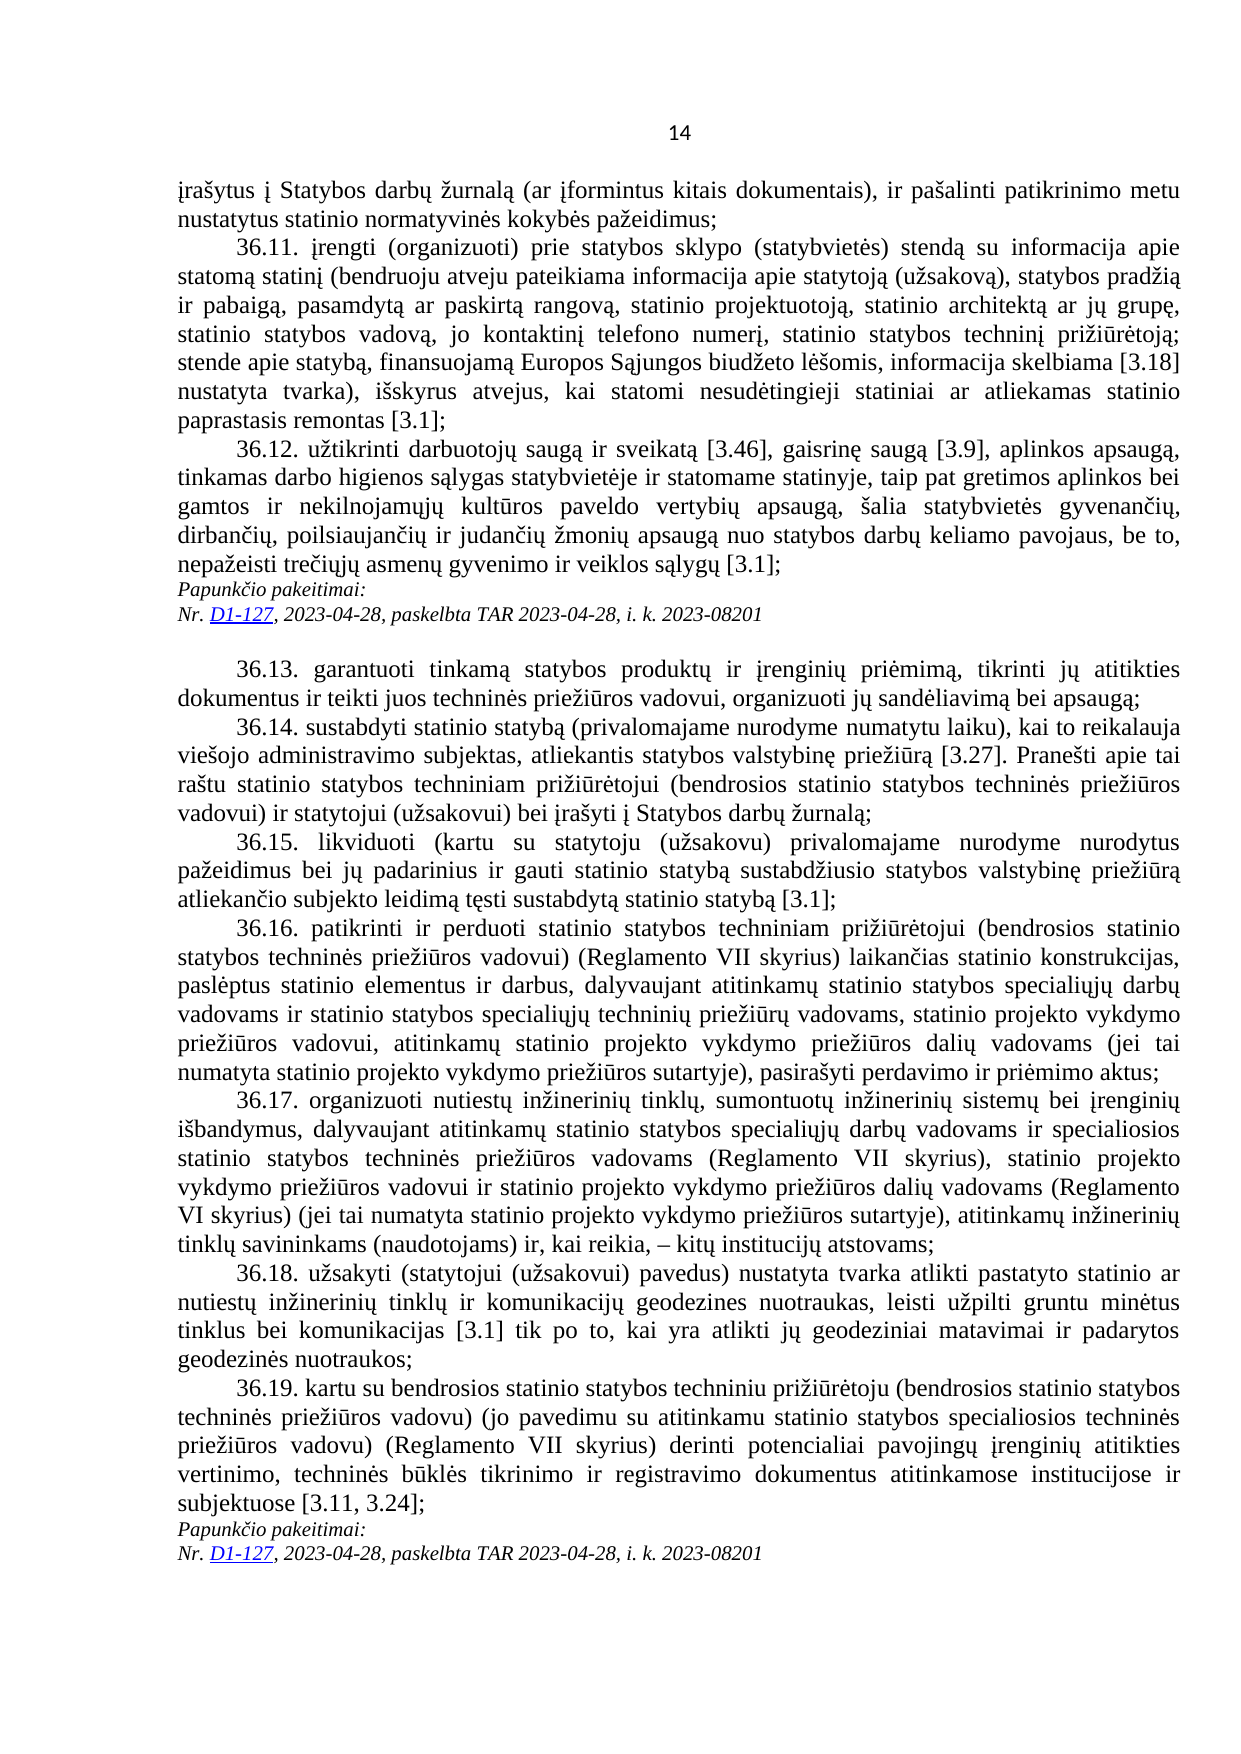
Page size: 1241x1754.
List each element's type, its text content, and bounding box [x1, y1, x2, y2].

text įrašytus į Statybos darbų žurnalą (ar įformintus kitais dokumentais), ir pašalinti patikrinimo metu nustatytus statinio normatyvinės kokybės pažeidimus; [177, 175, 1181, 232]
text 36.19. kartu su bendrosios statinio statybos techniniu prižiūrėtoju (bendrosios statinio statybos techninės priežiūros vadovu) (jo pavedimu su atitinkamu statinio statybos specialiosios techninės priežiūros vadovu) (Reglamento VII skyrius) derinti potencialiai pavojingų įrenginių atitikties vertinimo, techninės būklės tikrinimo ir registravimo dokumentus atitinkamose institucijose ir subjektuose [3.11, 3.24]; [177, 1373, 1181, 1517]
text 36.11. įrengti (organizuoti) prie statybos sklypo (statybvietės) stendą su informacija apie statomą statinį (bendruoju atveju pateikiama informacija apie statytoją (užsakovą), statybos pradžią ir pabaigą, pasamdytą ar paskirtą rangovą, statinio projektuotoją, statinio architektą ar jų grupę, statinio statybos vadovą, jo kontaktinį telefono numerį, statinio statybos techninį prižiūrėtoją; stende apie statybą, finansuojamą Europos Sąjungos biudžeto lėšomis, informacija skelbiama [3.18] nustatyta tvarka), išskyrus atvejus, kai statomi nesudėtingieji statiniai ar atliekamas statinio paprastasis remontas [3.1]; [177, 232, 1181, 434]
text 36.17. organizuoti nutiestų inžinerinių tinklų, sumontuotų inžinerinių sistemų bei įrenginių išbandymus, dalyvaujant atitinkamų statinio statybos specialiųjų darbų vadovams ir specialiosios statinio statybos techninės priežiūros vadovams (Reglamento VII skyrius), statinio projekto vykdymo priežiūros vadovui ir statinio projekto vykdymo priežiūros dalių vadovams (Reglamento VI skyrius) (jei tai numatyta statinio projekto vykdymo priežiūros sutartyje), atitinkamų inžinerinių tinklų savininkams (naudotojams) ir, kai reikia, – kitų institucijų atstovams; [177, 1086, 1181, 1258]
text Nr. D1-127, 2023-04-28, paskelbta TAR 2023-04-28, i. k. 2023-08201 [177, 601, 1181, 626]
text 36.18. užsakyti (statytojui (užsakovui) pavedus) nustatyta tvarka atlikti pastatyto statinio ar nutiestų inžinerinių tinklų ir komunikacijų geodezines nuotraukas, leisti užpilti gruntu minėtus tinklus bei komunikacijas [3.1] tik po to, kai yra atlikti jų geodeziniai matavimai ir padarytos geodezinės nuotraukos; [177, 1258, 1181, 1373]
text 36.13. garantuoti tinkamą statybos produktų ir įrenginių priėmimą, tikrinti jų atitikties dokumentus ir teikti juos techninės priežiūros vadovui, organizuoti jų sandėliavimą bei apsaugą; [177, 654, 1181, 712]
text 36.12. užtikrinti darbuotojų saugą ir sveikatą [3.46], gaisrinę saugą [3.9], aplinkos apsaugą, tinkamas darbo higienos sąlygas statybvietėje ir statomame statinyje, taip pat gretimos aplinkos bei gamtos ir nekilnojamųjų kultūros paveldo vertybių apsaugą, šalia statybvietės gyvenančių, dirbančių, poilsiaujančių ir judančių žmonių apsaugą nuo statybos darbų keliamo pavojaus, be to, nepažeisti trečiųjų asmenų gyvenimo ir veiklos sąlygų [3.1]; [177, 434, 1181, 577]
text Nr. D1-127, 2023-04-28, paskelbta TAR 2023-04-28, i. k. 2023-08201 [177, 1541, 1181, 1565]
text 36.14. sustabdyti statinio statybą (privalomajame nurodyme numatytu laiku), kai to reikalauja viešojo administravimo subjektas, atliekantis statybos valstybinę priežiūrą [3.27]. Pranešti apie tai raštu statinio statybos techniniam prižiūrėtojui (bendrosios statinio statybos techninės priežiūros vadovui) ir statytojui (užsakovui) bei įrašyti į Statybos darbų žurnalą; [177, 712, 1181, 827]
text Papunkčio pakeitimai: [177, 577, 1181, 601]
text Papunkčio pakeitimai: [177, 1517, 1181, 1541]
text 36.16. patikrinti ir perduoti statinio statybos techniniam prižiūrėtojui (bendrosios statinio statybos techninės priežiūros vadovui) (Reglamento VII skyrius) laikančias statinio konstrukcijas, paslėptus statinio elementus ir darbus, dalyvaujant atitinkamų statinio statybos specialiųjų darbų vadovams ir statinio statybos specialiųjų techninių priežiūrų vadovams, statinio projekto vykdymo priežiūros vadovui, atitinkamų statinio projekto vykdymo priežiūros dalių vadovams (jei tai numatyta statinio projekto vykdymo priežiūros sutartyje), pasirašyti perdavimo ir priėmimo aktus; [177, 913, 1181, 1086]
text 36.15. likviduoti (kartu su statytoju (užsakovu) privalomajame nurodyme nurodytus pažeidimus bei jų padarinius ir gauti statinio statybą sustabdžiusio statybos valstybinę priežiūrą atliekančio subjekto leidimą tęsti sustabdytą statinio statybą [3.1]; [177, 827, 1181, 913]
